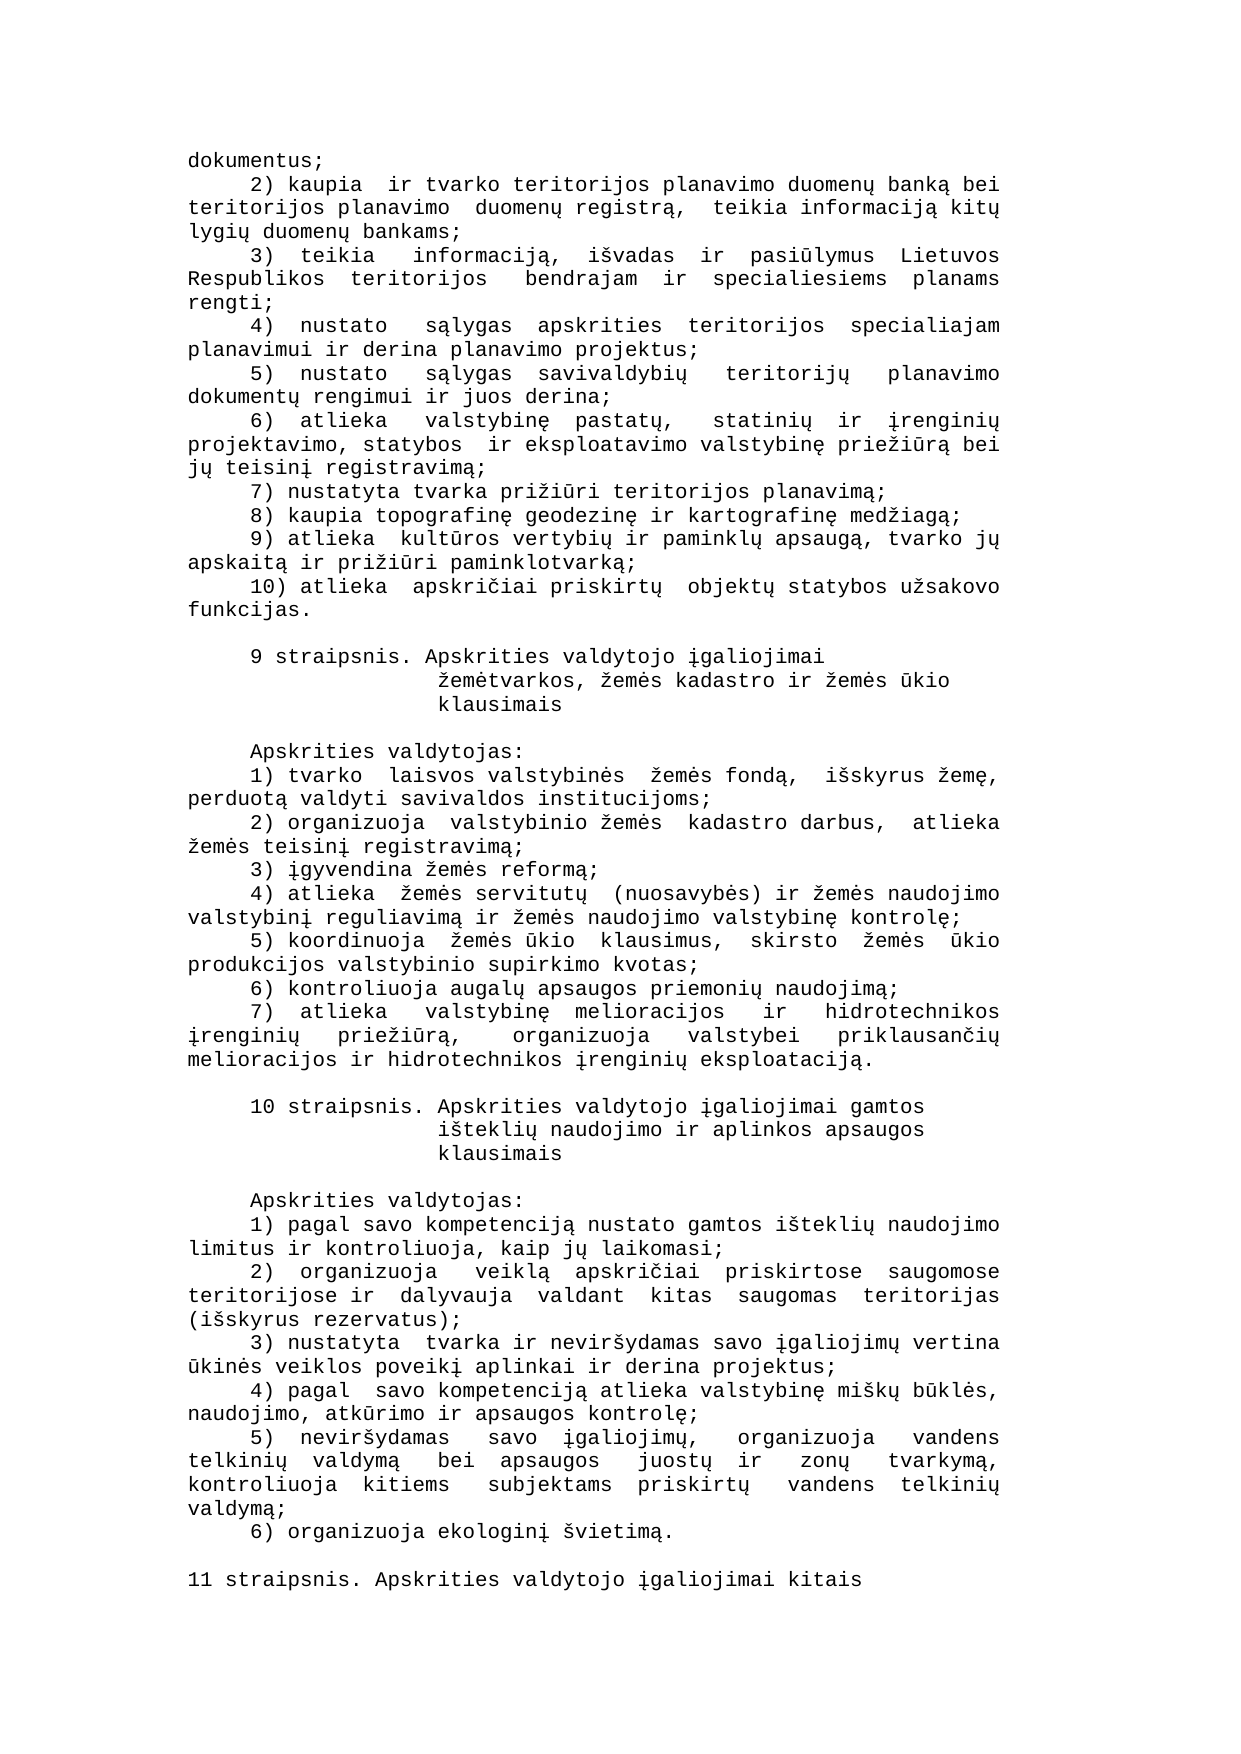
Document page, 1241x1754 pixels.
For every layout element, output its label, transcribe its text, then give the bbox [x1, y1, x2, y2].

text (išskyrus rezervatus); [187, 1309, 1053, 1332]
text išteklių naudojimo ir aplinkos apsaugos [187, 1119, 1053, 1143]
text melioracijos ir hidrotechnikos įrenginių eksploataciją. [187, 1048, 1053, 1072]
text 7) nustatyta tvarka prižiūri teritorijos planavimą; [187, 481, 1053, 505]
text 6) atlieka valstybinę pastatų, statinių ir įrenginių [187, 410, 1053, 434]
text teritorijose ir dalyvauja valdant kitas saugomas teritorijas [187, 1285, 1053, 1309]
text lygių duomenų bankams; [187, 221, 1053, 244]
text Respublikos teritorijos bendrajam ir specialiesiems planams [187, 268, 1053, 292]
text apskaitą ir prižiūri paminklotvarką; [187, 552, 1053, 576]
text valstybinį reguliavimą ir žemės naudojimo valstybinę kontrolę; [187, 907, 1053, 930]
text 4) nustato sąlygas apskrities teritorijos specialiajam [187, 316, 1053, 339]
text 9) atlieka kultūros vertybių ir paminklų apsaugą, tvarko jų [187, 528, 1053, 552]
text planavimui ir derina planavimo projektus; [187, 339, 1053, 363]
text 9 straipsnis. Apskrities valdytojo įgaliojimai [187, 647, 1053, 670]
text rengti; [187, 292, 1053, 316]
text limitus ir kontroliuoja, kaip jų laikomasi; [187, 1238, 1053, 1261]
text kontroliuoja kitiems subjektams priskirtų vandens telkinių [187, 1474, 1053, 1498]
text perduotą valdyti savivaldos institucijoms; [187, 788, 1053, 812]
text 6) kontroliuoja augalų apsaugos priemonių naudojimą; [187, 978, 1053, 1001]
text 1) pagal savo kompetenciją nustato gamtos išteklių naudojimo [187, 1214, 1053, 1238]
text 2) organizuoja veiklą apskričiai priskirtose saugomose [187, 1261, 1053, 1285]
text Apskrities valdytojas: [187, 741, 1053, 765]
text 2) kaupia ir tvarko teritorijos planavimo duomenų banką bei [187, 174, 1053, 197]
text 3) įgyvendina žemės reformą; [187, 859, 1053, 883]
text teritorijos planavimo duomenų registrą, teikia informaciją kitų [187, 197, 1053, 221]
text įrenginių priežiūrą, organizuoja valstybei priklausančių [187, 1025, 1053, 1048]
text 5) koordinuoja žemės ūkio klausimus, skirsto žemės ūkio [187, 930, 1053, 954]
text ūkinės veiklos poveikį aplinkai ir derina projektus; [187, 1356, 1053, 1379]
text 4) atlieka žemės servitutų (nuosavybės) ir žemės naudojimo [187, 883, 1053, 907]
text valdymą; [187, 1498, 1053, 1521]
text dokumentus; [187, 150, 1053, 174]
text žemės teisinį registravimą; [187, 836, 1053, 859]
text 7) atlieka valstybinę melioracijos ir hidrotechnikos [187, 1001, 1053, 1025]
text Apskrities valdytojas: [187, 1190, 1053, 1214]
text 5) nustato sąlygas savivaldybių teritorijų planavimo [187, 363, 1053, 386]
text 1) tvarko laisvos valstybinės žemės fondą, išskyrus žemę, [187, 765, 1053, 788]
text projektavimo, statybos ir eksploatavimo valstybinę priežiūrą bei [187, 434, 1053, 457]
text telkinių valdymą bei apsaugos juostų ir zonų tvarkymą, [187, 1451, 1053, 1474]
text žemėtvarkos, žemės kadastro ir žemės ūkio [187, 670, 1053, 694]
text funkcijas. [187, 599, 1053, 623]
text 5) neviršydamas savo įgaliojimų, organizuoja vandens [187, 1427, 1053, 1451]
text 10 straipsnis. Apskrities valdytojo įgaliojimai gamtos [187, 1096, 1053, 1119]
text jų teisinį registravimą; [187, 457, 1053, 481]
text 4) pagal savo kompetenciją atlieka valstybinę miškų būklės, [187, 1379, 1053, 1403]
text 10) atlieka apskričiai priskirtų objektų statybos užsakovo [187, 576, 1053, 599]
text 8) kaupia topografinę geodezinę ir kartografinę medžiagą; [187, 505, 1053, 528]
text 11 straipsnis. Apskrities valdytojo įgaliojimai kitais [187, 1569, 1053, 1592]
text 3) teikia informaciją, išvadas ir pasiūlymus Lietuvos [187, 244, 1053, 268]
text naudojimo, atkūrimo ir apsaugos kontrolę; [187, 1403, 1053, 1427]
text 3) nustatyta tvarka ir neviršydamas savo įgaliojimų vertina [187, 1332, 1053, 1356]
text 6) organizuoja ekologinį švietimą. [187, 1521, 1053, 1545]
text produkcijos valstybinio supirkimo kvotas; [187, 954, 1053, 978]
text klausimais [187, 1143, 1053, 1167]
text dokumentų rengimui ir juos derina; [187, 386, 1053, 410]
text klausimais [187, 694, 1053, 717]
text 2) organizuoja valstybinio žemės kadastro darbus, atlieka [187, 812, 1053, 836]
